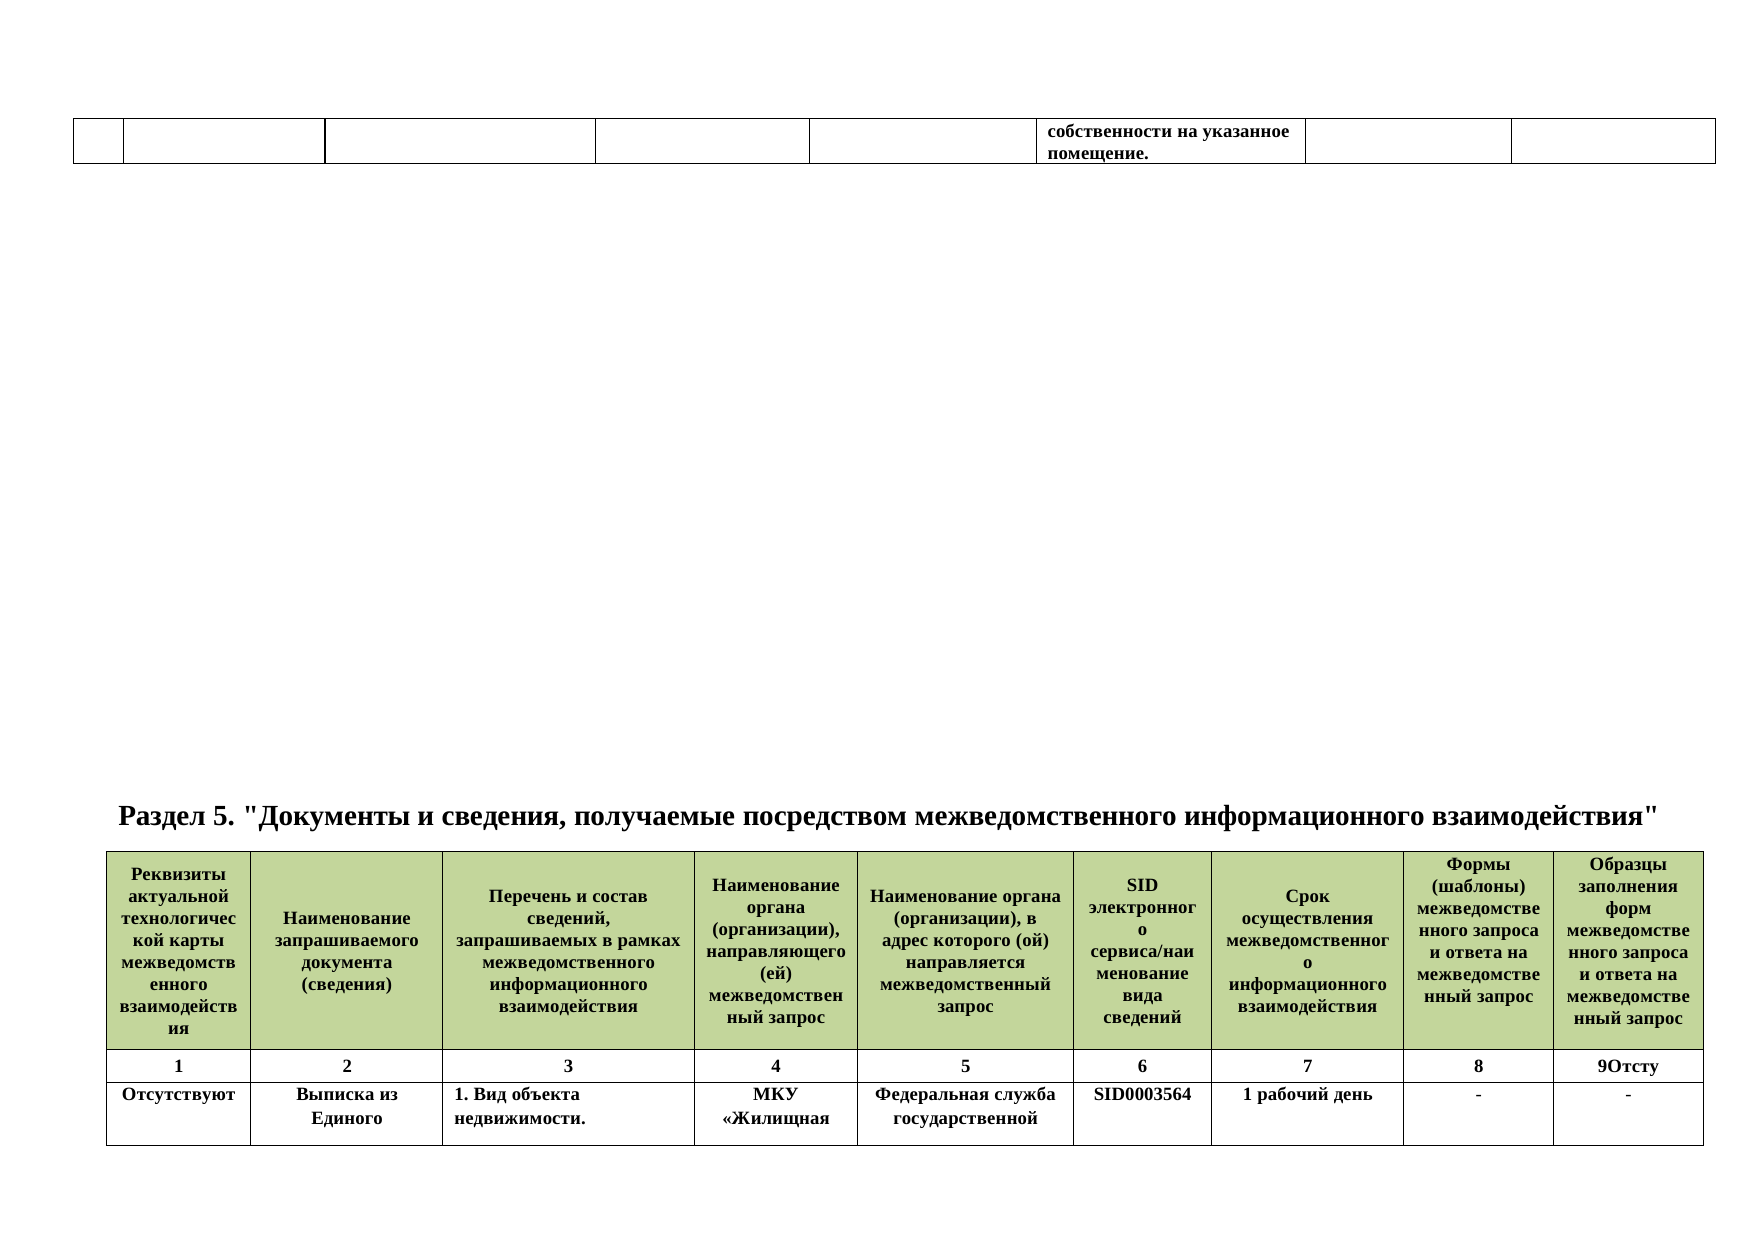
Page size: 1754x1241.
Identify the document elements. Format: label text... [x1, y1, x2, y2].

table_header Срок осуществления межведомственного информационного взаимодействия [1212, 852, 1403, 1049]
table_cell 1. Вид объекта недвижимости. [443, 1083, 694, 1145]
table_header Наименование запрашиваемого документа (сведения) [251, 852, 442, 1049]
table_cell 1 рабочий день [1212, 1083, 1403, 1145]
table_header Формы (шаблоны) межведомственного запроса и ответа на межведомственный запрос [1404, 852, 1553, 1049]
table_cell Выписка из Единого [251, 1083, 442, 1145]
table_cell 2 [251, 1050, 442, 1082]
table_cell 3 [443, 1050, 694, 1082]
table_cell 6 [1074, 1050, 1211, 1082]
table_header Реквизиты актуальной технологической карты межведомственного взаимодействия [107, 852, 250, 1049]
table_header Наименование органа (организации), направляющего (ей) межведомственный запрос [695, 852, 857, 1049]
table_cell 8 [1404, 1050, 1553, 1082]
table_cell 7 [1212, 1050, 1403, 1082]
text Раздел 5. "Документы и сведения, получаемые посредством межведомственного информационного взаимодействия" [118, 798, 1683, 832]
table_cell [596, 119, 809, 163]
table_cell [810, 119, 1036, 163]
table_cell 9Отсту [1554, 1050, 1703, 1082]
table_cell Отсутствуют [107, 1083, 250, 1145]
table_cell - [1554, 1083, 1703, 1145]
table_cell SID0003564 [1074, 1083, 1211, 1145]
table_header Перечень и состав сведений, запрашиваемых в рамках межведомственного информационного взаимодействия [443, 852, 694, 1049]
table_cell [326, 119, 595, 163]
table_header Наименование органа (организации), в адрес которого (ой) направляется межведомственный запрос [858, 852, 1073, 1049]
table_header Образцы заполнения форм межведомственного запроса и ответа на межведомственный запрос [1554, 852, 1703, 1049]
table_cell 4 [695, 1050, 857, 1082]
table_cell 1 [107, 1050, 250, 1082]
table_cell 5 [858, 1050, 1073, 1082]
table_header SID электронного сервиса/наименование вида сведений [1074, 852, 1211, 1049]
table_cell МКУ «Жилищная [695, 1083, 857, 1145]
table_cell Федеральная служба государственной [858, 1083, 1073, 1145]
table_cell - [1404, 1083, 1553, 1145]
table_cell собственности на указанное помещение. [1037, 119, 1305, 163]
table_cell [74, 119, 123, 163]
table_cell - [1306, 119, 1511, 163]
table_cell - [1512, 119, 1715, 163]
table_cell [124, 119, 324, 163]
